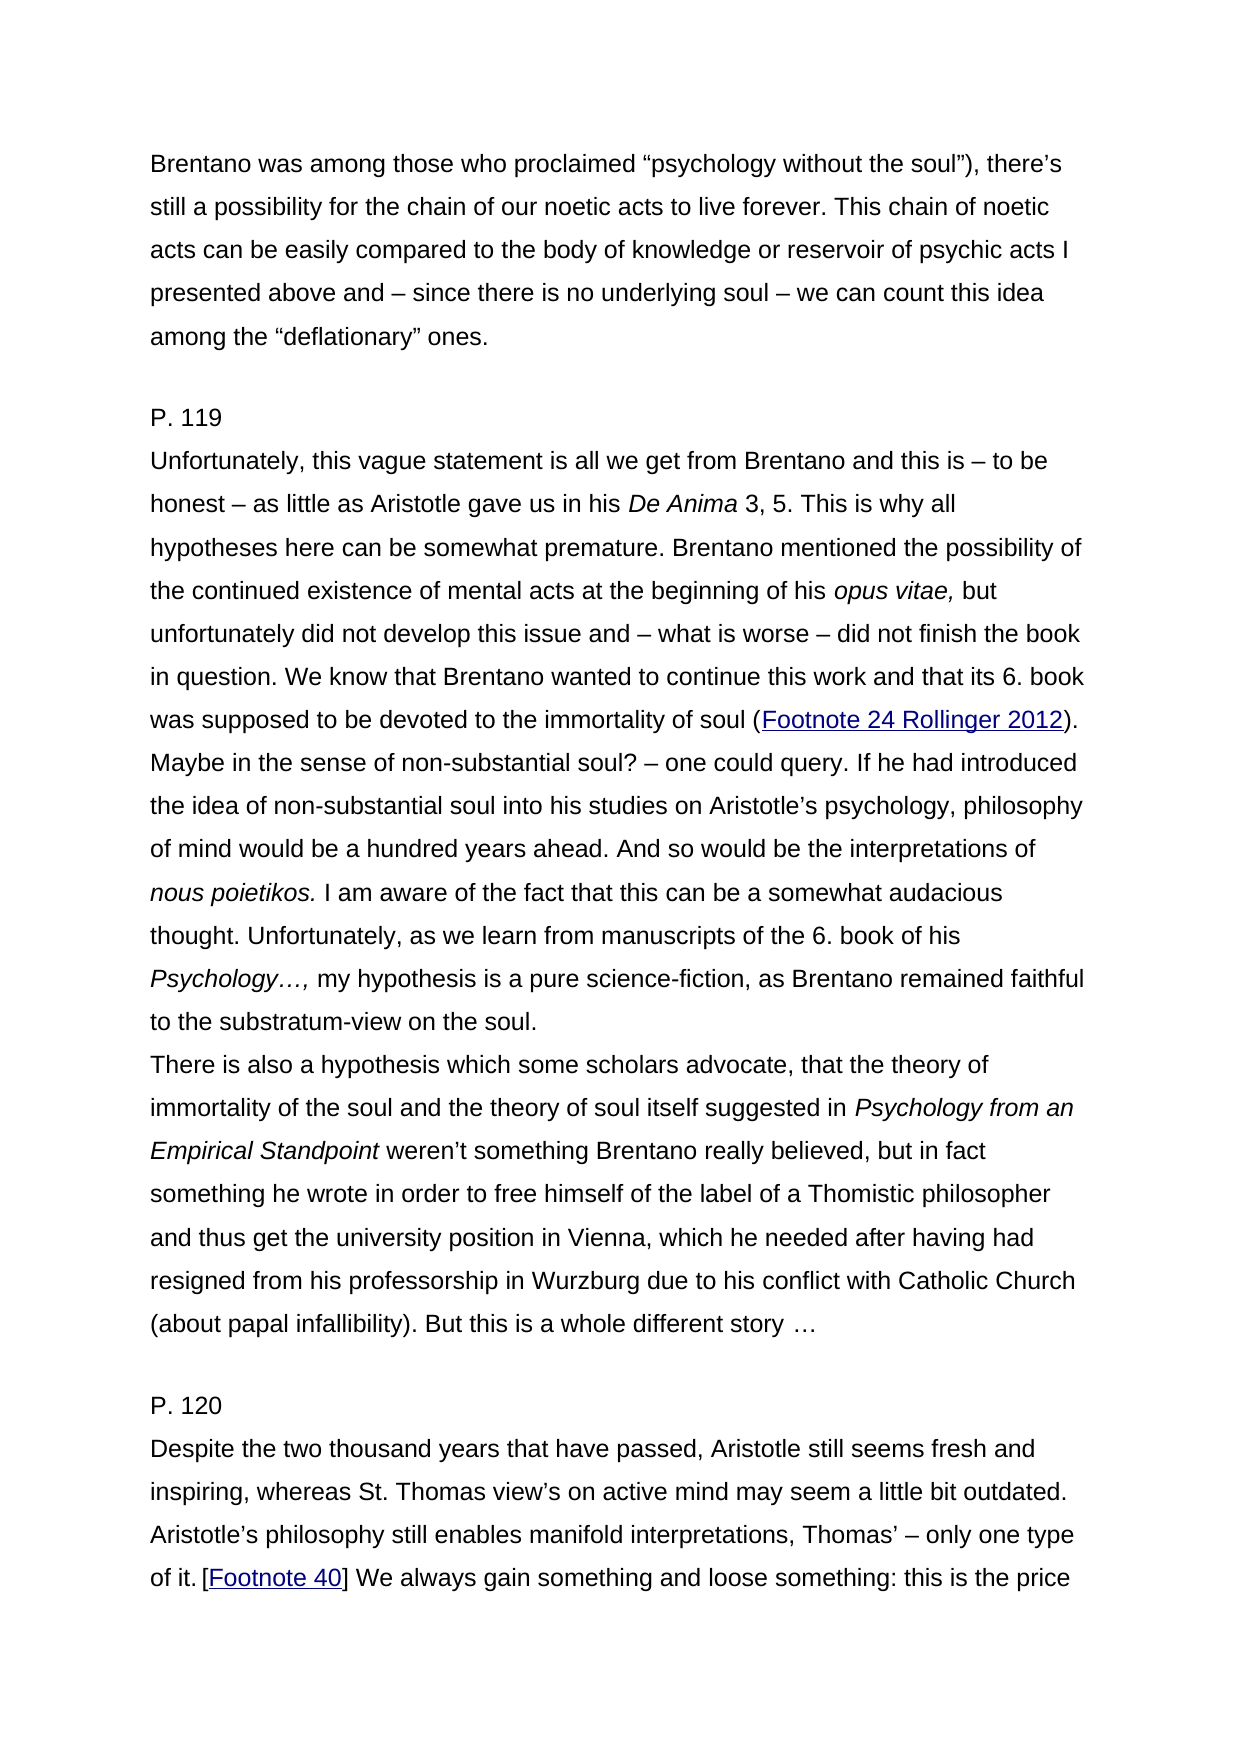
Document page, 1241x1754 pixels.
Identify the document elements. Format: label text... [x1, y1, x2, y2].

text Unfortunately, this vague statement is all we get from Brentano and this is – to be honest – as little as Aristotle gave us in his De Anima 3, 5. This is why all hypotheses here can be somewhat premature. Brentano mentioned the possibility of the continued existence of mental acts at the beginning of his opus vitae, but unfortunately did not develop this issue and – what is worse – did not finish the book in question. We know that Brentano wanted to continue this work and that its 6. book was supposed to be devoted to the immortality of soul (Footnote 24 Rollinger 2012). Maybe in the sense of non-substantial soul? – one could query. If he had introduced the idea of non-substantial soul into his studies on Aristotle’s psychology, philosophy of mind would be a hundred years ahead. And so would be the interpretations of nous poietikos. I am aware of the fact that this can be a somewhat audacious thought. Unfortunately, as we learn from manuscripts of the 6. book of his Psychology…, my hypothesis is a pure science-fiction, as Brentano remained faithful to the substratum-view on the soul. [150, 446, 1091, 1036]
text Despite the two thousand years that have passed, Aristotle still seems fresh and inspiring, whereas St. Thomas view’s on active mind may seem a little bit outdated. Aristotle’s philosophy still enables manifold interpretations, Thomas’ – only one type of it. [Footnote 40] We always gain something and loose something: this is the price [150, 1434, 1091, 1592]
text There is also a hypothesis which some scholars advocate, that the theory of immortality of the soul and the theory of soul itself suggested in Psychology from an Empirical Standpoint weren’t something Brentano really believed, but in fact something he wrote in order to free himself of the label of a Thomistic philosopher and thus get the university position in Vienna, which he needed after having had resigned from his professorship in Wurzburg due to his conflict with Catholic Church (about papal infallibility). But this is a whole different story … [150, 1050, 1091, 1338]
text Brentano was among those who proclaimed “psychology without the soul”), there’s still a possibility for the chain of our noetic acts to live forever. This chain of noetic acts can be easily compared to the body of knowledge or reservoir of psychic acts I presented above and – since there is no underlying soul – we can count this idea among the “deflationary” ones. [150, 149, 1091, 350]
text P. 120 [150, 1391, 1091, 1419]
text P. 119 [150, 403, 1091, 432]
